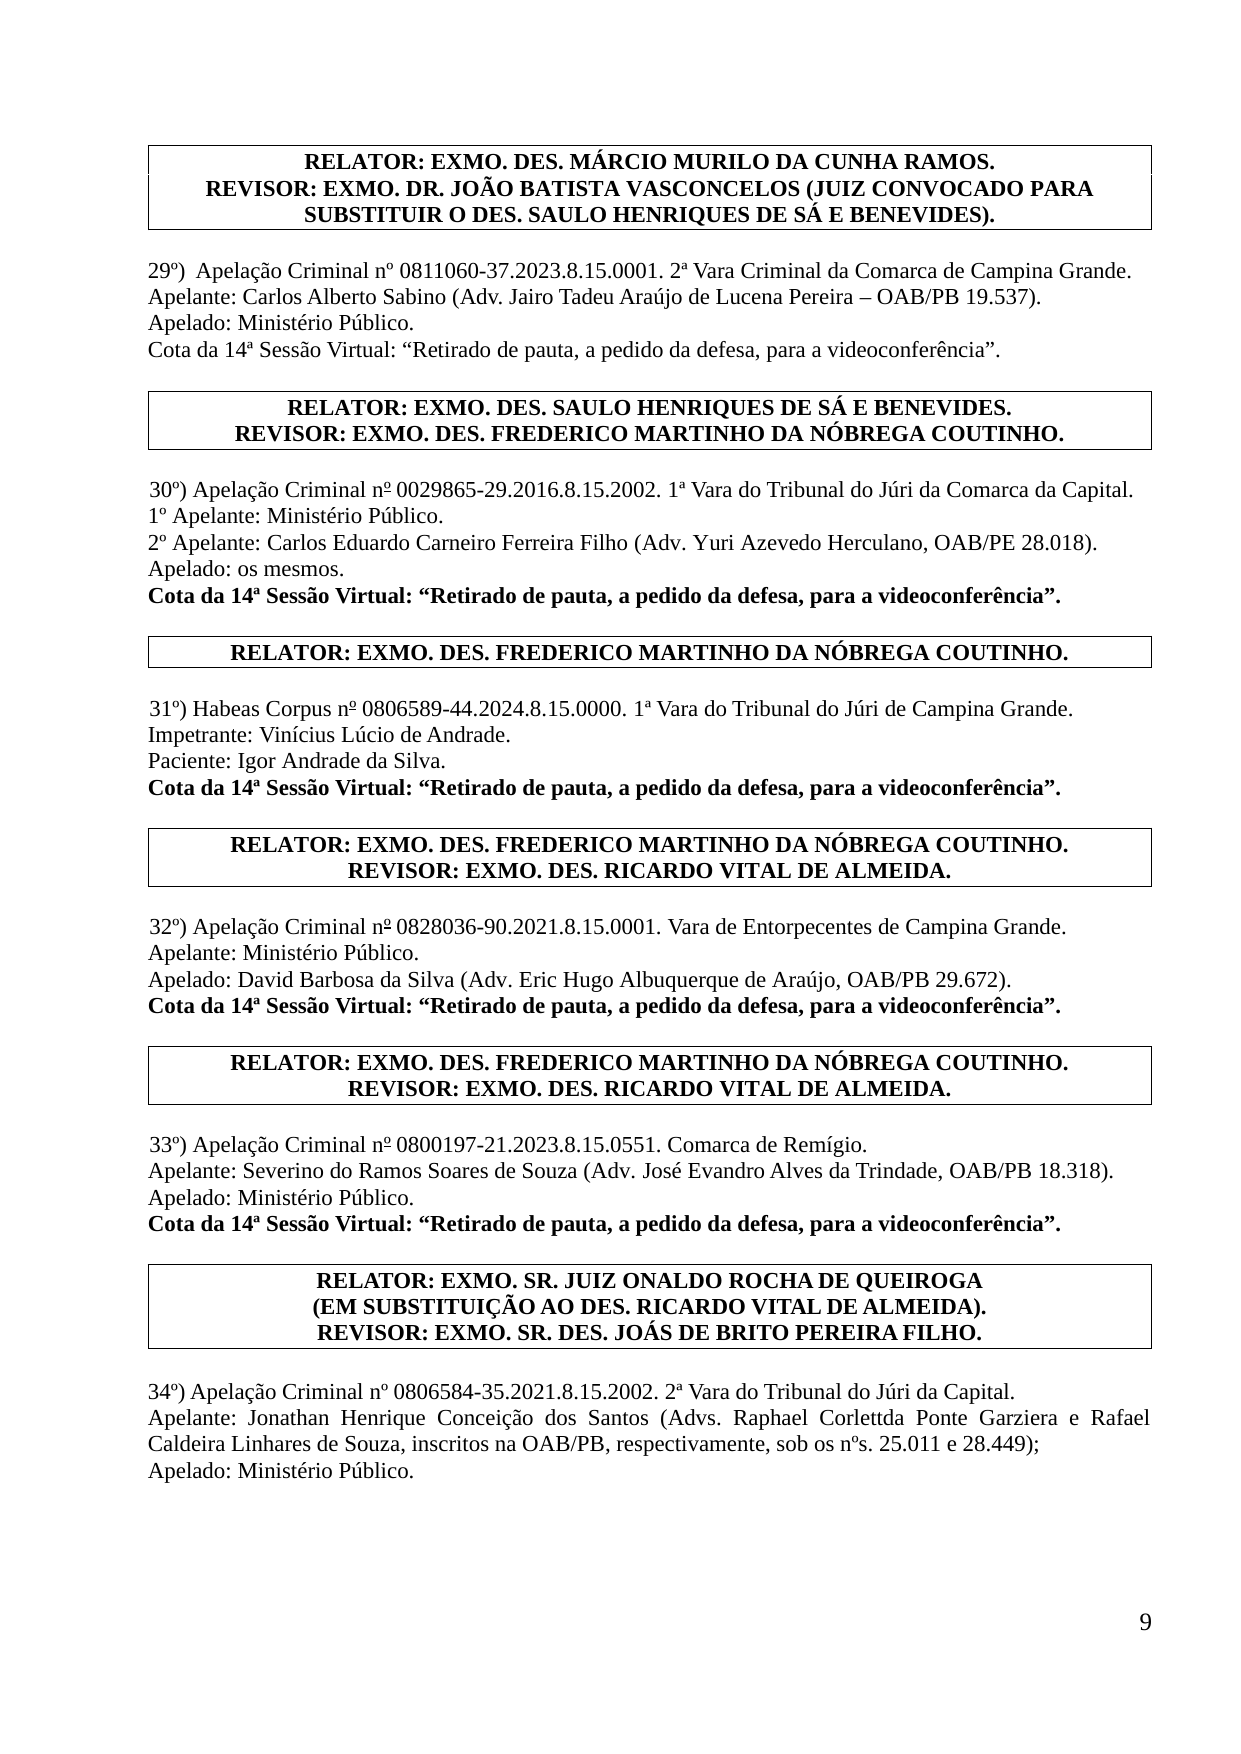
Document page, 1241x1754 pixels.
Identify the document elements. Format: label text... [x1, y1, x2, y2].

text 34º) Apelação Criminal nº 0806584-35.2021.8.15.2002. 2ª Vara do Tribunal do Júri da Capital. [148, 1378, 1152, 1404]
text 29º) Apelação Criminal nº 0811060-37.2023.8.15.0001. 2ª Vara Criminal da Comarca de Campina Grande. [148, 257, 1152, 283]
text Paciente: Igor Andrade da Silva. [148, 747, 1152, 774]
text Apelado: David Barbosa da Silva (Adv. Eric Hugo Albuquerque de Araújo, OAB/PB 29.672). [148, 966, 1152, 992]
text Cota da 14ª Sessão Virtual: “Retirado de pauta, a pedido da defesa, para a videoconferência”. [148, 582, 1152, 608]
text Impetrante: Vinícius Lúcio de Andrade. [148, 721, 1152, 747]
text RELATOR: EXMO. SR. JUIZ ONALDO ROCHA DE QUEIROGA [149, 1265, 1151, 1290]
text 33º) Apelação Criminal nº 0800197-21.2023.8.15.0551. Comarca de Remígio. [149, 1131, 1152, 1158]
text 2º Apelante: Carlos Eduardo Carneiro Ferreira Filho (Adv. Yuri Azevedo Herculano, OAB/PE 28.018). Apelado: os mesmos. [148, 529, 1152, 582]
text REVISOR: EXMO. DR. JOÃO BATISTA VASCONCELOS (JUIZ CONVOCADO PARA SUBSTITUIR O DES. SAULO HENRIQUES DE SÁ E BENEVIDES). [149, 174, 1151, 229]
text Apelante: Ministério Público. [148, 939, 1152, 966]
text REVISOR: EXMO. DES. RICARDO VITAL DE ALMEIDA. [149, 1075, 1151, 1104]
text Apelado: Ministério Público. [148, 1457, 1152, 1483]
text 1º Apelante: Ministério Público. [148, 503, 1152, 529]
text Apelante: Severino do Ramos Soares de Souza (Adv. José Evandro Alves da Trindade, OAB/PB 18.318). [148, 1158, 1152, 1184]
text Apelado: Ministério Público. [148, 1184, 1152, 1210]
text Cota da 14ª Sessão Virtual: “Retirado de pauta, a pedido da defesa, para a videoconferência”. [148, 774, 1152, 800]
text RELATOR: EXMO. DES. SAULO HENRIQUES DE SÁ E BENEVIDES. [149, 392, 1151, 420]
text (EM SUBSTITUIÇÃO AO DES. RICARDO VITAL DE ALMEIDA). [149, 1290, 1151, 1316]
text RELATOR: EXMO. DES. FREDERICO MARTINHO DA NÓBREGA COUTINHO. [149, 1047, 1151, 1075]
text 31º) Habeas Corpus nº 0806589-44.2024.8.15.0000. 1ª Vara do Tribunal do Júri de Campina Grande. [149, 694, 1152, 721]
text REVISOR: EXMO. SR. DES. JOÁS DE BRITO PEREIRA FILHO. [149, 1316, 1151, 1348]
text 32º) Apelação Criminal nº 0828036-90.2021.8.15.0001. Vara de Entorpecentes de Campina Grande. [149, 913, 1152, 939]
text RELATOR: EXMO. DES. FREDERICO MARTINHO DA NÓBREGA COUTINHO. [149, 637, 1151, 667]
text 30º) Apelação Criminal nº 0029865-29.2016.8.15.2002. 1ª Vara do Tribunal do Júri da Comarca da Capital. [149, 476, 1152, 503]
text REVISOR: EXMO. DES. FREDERICO MARTINHO DA NÓBREGA COUTINHO. [149, 420, 1151, 449]
text Cota da 14ª Sessão Virtual: “Retirado de pauta, a pedido da defesa, para a videoconferência”. [148, 1210, 1152, 1237]
text RELATOR: EXMO. DES. MÁRCIO MURILO DA CUNHA RAMOS. [149, 146, 1151, 174]
text Apelante: Jonathan Henrique Conceição dos Santos (Advs. Raphael Corlettda Ponte Garziera e Rafael Caldeira Linhares de Souza, inscritos na OAB/PB, respectivamente, sob os nºs. 25.011 e 28.449); [148, 1404, 1152, 1457]
text Cota da 14ª Sessão Virtual: “Retirado de pauta, a pedido da defesa, para a videoconferência”. [148, 336, 1152, 362]
text Cota da 14ª Sessão Virtual: “Retirado de pauta, a pedido da defesa, para a videoconferência”. [148, 992, 1152, 1018]
text Apelado: Ministério Público. [148, 309, 1152, 336]
text Apelante: Carlos Alberto Sabino (Adv. Jairo Tadeu Araújo de Lucena Pereira – OAB/PB 19.537). [148, 283, 1152, 309]
text REVISOR: EXMO. DES. RICARDO VITAL DE ALMEIDA. [149, 857, 1151, 886]
text RELATOR: EXMO. DES. FREDERICO MARTINHO DA NÓBREGA COUTINHO. [149, 829, 1151, 857]
